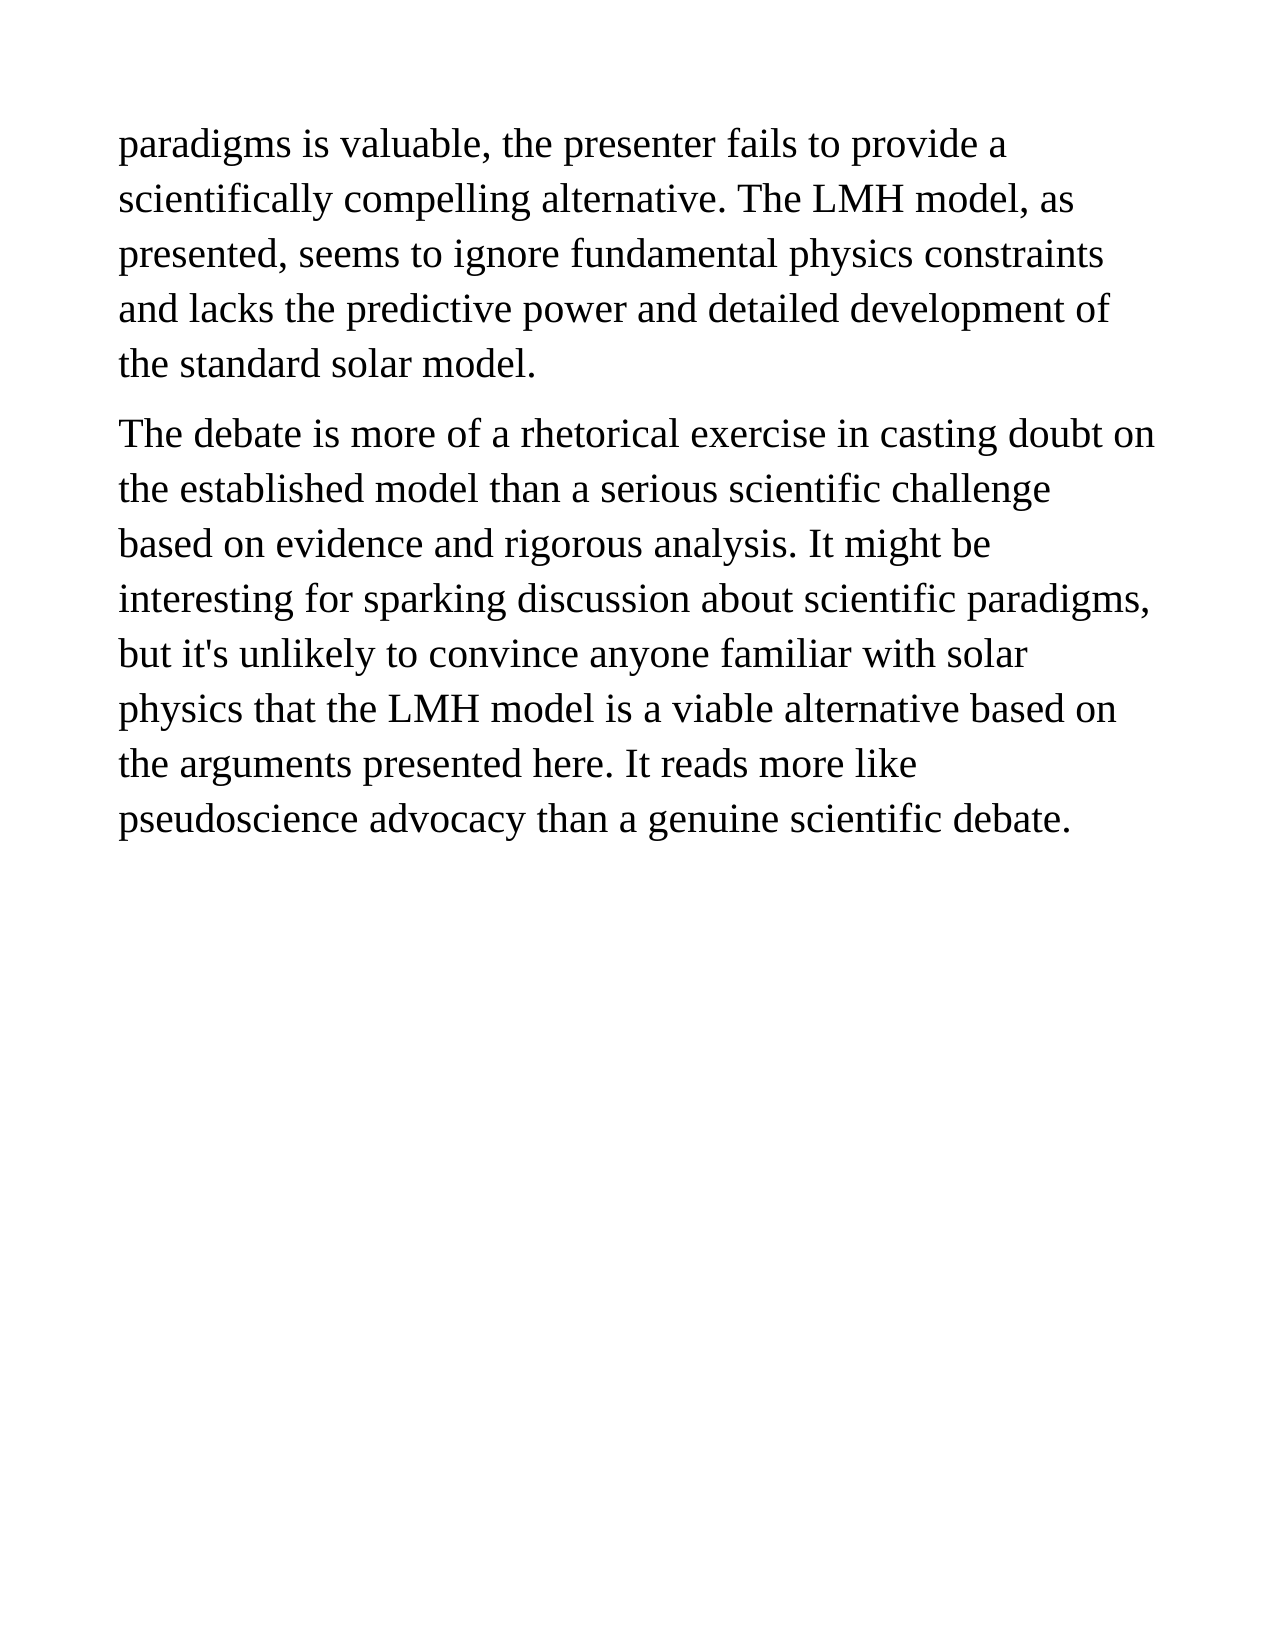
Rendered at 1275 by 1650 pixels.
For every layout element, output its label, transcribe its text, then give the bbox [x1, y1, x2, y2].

text paradigms is valuable, the presenter fails to provide a scientifically compelling alternative. The LMH model, as presented, seems to ignore fundamental physics constraints and lacks the predictive power and detailed development of the standard solar model. [118, 118, 1157, 386]
text The debate is more of a rhetorical exercise in casting doubt on the established model than a serious scientific challenge based on evidence and rigorous analysis. It might be interesting for sparking discussion about scientific paradigms, but it's unlikely to convince anyone familiar with solar physics that the LMH model is a viable alternative based on the arguments presented here. It reads more like pseudoscience advocacy than a genuine scientific debate. [118, 408, 1157, 842]
